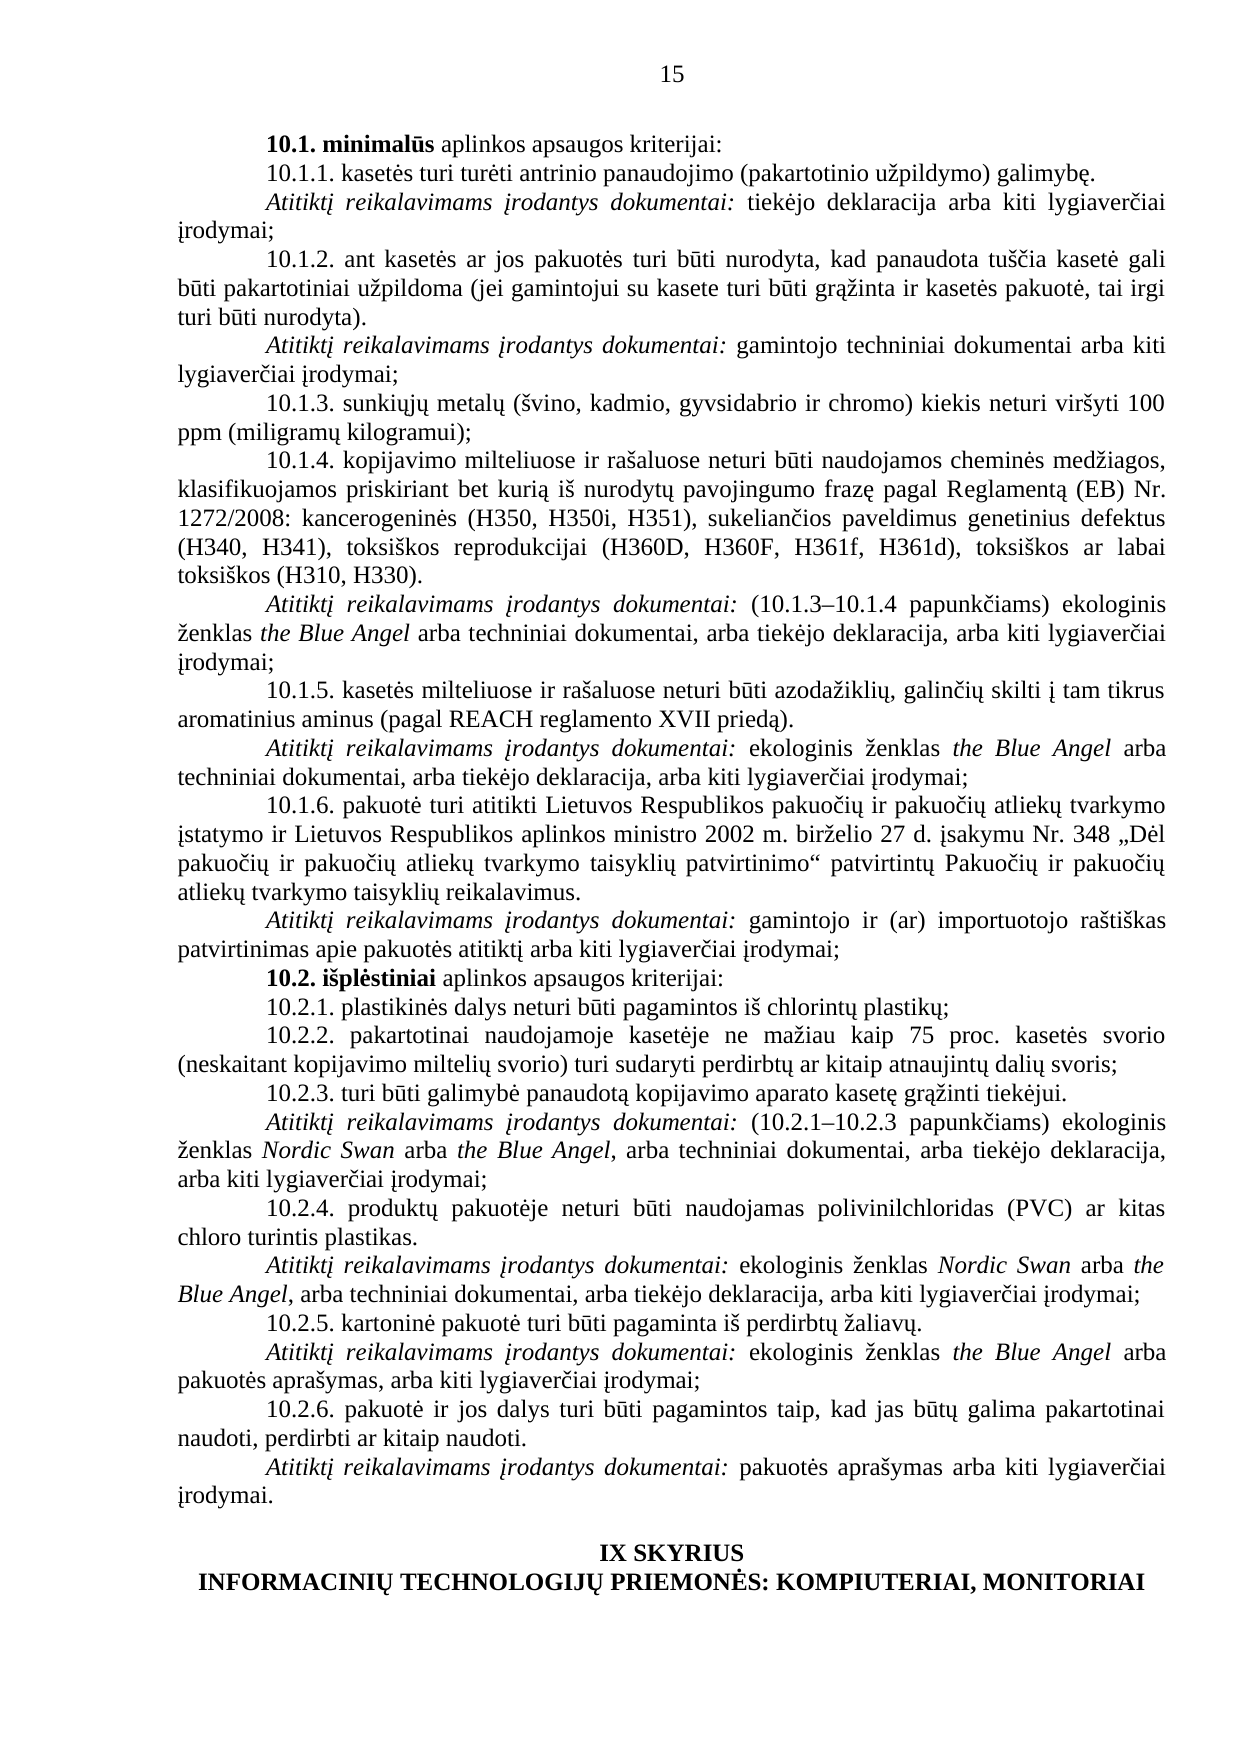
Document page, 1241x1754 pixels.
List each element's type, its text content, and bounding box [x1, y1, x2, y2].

text Atitiktį reikalavimams įrodantys dokumentai: gamintojo ir (ar) importuotojo raštiškas patvirtinimas apie pakuotės atitiktį arba kiti lygiaverčiai įrodymai; [177, 905, 1166, 963]
text 10.2.2. pakartotinai naudojamoje kasetėje ne mažiau kaip 75 proc. kasetės svorio (neskaitant kopijavimo miltelių svorio) turi sudaryti perdirbtų ar kitaip atnaujintų dalių svoris; [177, 1020, 1166, 1078]
text Atitiktį reikalavimams įrodantys dokumentai: (10.1.3–10.1.4 papunkčiams) ekologinis ženklas the Blue Angel arba techniniai dokumentai, arba tiekėjo deklaracija, arba kiti lygiaverčiai įrodymai; [177, 589, 1166, 675]
text 10.1.6. pakuotė turi atitikti Lietuvos Respublikos pakuočių ir pakuočių atliekų tvarkymo įstatymo ir Lietuvos Respublikos aplinkos ministro 2002 m. birželio 27 d. įsakymu Nr. 348 „Dėl pakuočių ir pakuočių atliekų tvarkymo taisyklių patvirtinimo“ patvirtintų Pakuočių ir pakuočių atliekų tvarkymo taisyklių reikalavimus. [177, 790, 1166, 905]
text Atitiktį reikalavimams įrodantys dokumentai: pakuotės aprašymas arba kiti lygiaverčiai įrodymai. [177, 1452, 1166, 1509]
text Atitiktį reikalavimams įrodantys dokumentai: ekologinis ženklas Nordic Swan arba the Blue Angel, arba techniniai dokumentai, arba tiekėjo deklaracija, arba kiti lygiaverčiai įrodymai; [177, 1250, 1166, 1308]
text 10.2.6. pakuotė ir jos dalys turi būti pagamintos taip, kad jas būtų galima pakartotinai naudoti, perdirbti ar kitaip naudoti. [177, 1394, 1166, 1452]
text 10.1.1. kasetės turi turėti antrinio panaudojimo (pakartotinio užpildymo) galimybę. [177, 158, 1166, 187]
text IX SKYRIUS [177, 1538, 1166, 1567]
text Atitiktį reikalavimams įrodantys dokumentai: (10.2.1–10.2.3 papunkčiams) ekologinis ženklas Nordic Swan arba the Blue Angel, arba techniniai dokumentai, arba tiekėjo deklaracija, arba kiti lygiaverčiai įrodymai; [177, 1107, 1166, 1193]
text 10.1.5. kasetės milteliuose ir rašaluose neturi būti azodažiklių, galinčių skilti į tam tikrus aromatinius aminus (pagal REACH reglamento XVII priedą). [177, 675, 1166, 733]
text 10.2.5. kartoninė pakuotė turi būti pagaminta iš perdirbtų žaliavų. [177, 1308, 1166, 1337]
text 10.2.1. plastikinės dalys neturi būti pagamintos iš chlorintų plastikų; [177, 992, 1166, 1020]
text 10.1.3. sunkiųjų metalų (švino, kadmio, gyvsidabrio ir chromo) kiekis neturi viršyti 100 ppm (miligramų kilogramui); [177, 388, 1166, 445]
text 10.2. išplėstiniai aplinkos apsaugos kriterijai: [177, 963, 1166, 992]
text Atitiktį reikalavimams įrodantys dokumentai: tiekėjo deklaracija arba kiti lygiaverčiai įrodymai; [177, 187, 1166, 244]
text 10.1.2. ant kasetės ar jos pakuotės turi būti nurodyta, kad panaudota tuščia kasetė gali būti pakartotiniai užpildoma (jei gamintojui su kasete turi būti grąžinta ir kasetės pakuotė, tai irgi turi būti nurodyta). [177, 244, 1166, 330]
text 10.1. minimalūs aplinkos apsaugos kriterijai: [177, 129, 1166, 158]
text 10.1.4. kopijavimo milteliuose ir rašaluose neturi būti naudojamos cheminės medžiagos, klasifikuojamos priskiriant bet kurią iš nurodytų pavojingumo frazę pagal Reglamentą (EB) Nr. 1272/2008: kancerogeninės (H350, H350i, H351), sukeliančios paveldimus genetinius defektus (H340, H341), toksiškos reprodukcijai (H360D, H360F, H361f, H361d), toksiškos ar labai toksiškos (H310, H330). [177, 445, 1166, 589]
text Atitiktį reikalavimams įrodantys dokumentai: ekologinis ženklas the Blue Angel arba pakuotės aprašymas, arba kiti lygiaverčiai įrodymai; [177, 1337, 1166, 1394]
text 10.2.3. turi būti galimybė panaudotą kopijavimo aparato kasetę grąžinti tiekėjui. [177, 1078, 1166, 1107]
text INFORMACINIŲ TECHNOLOGIJŲ PRIEMONĖS: KOMPIUTERIAI, MONITORIAI [177, 1567, 1166, 1595]
text 10.2.4. produktų pakuotėje neturi būti naudojamas polivinilchloridas (PVC) ar kitas chloro turintis plastikas. [177, 1193, 1166, 1250]
text Atitiktį reikalavimams įrodantys dokumentai: ekologinis ženklas the Blue Angel arba techniniai dokumentai, arba tiekėjo deklaracija, arba kiti lygiaverčiai įrodymai; [177, 733, 1166, 790]
text Atitiktį reikalavimams įrodantys dokumentai: gamintojo techniniai dokumentai arba kiti lygiaverčiai įrodymai; [177, 330, 1166, 388]
